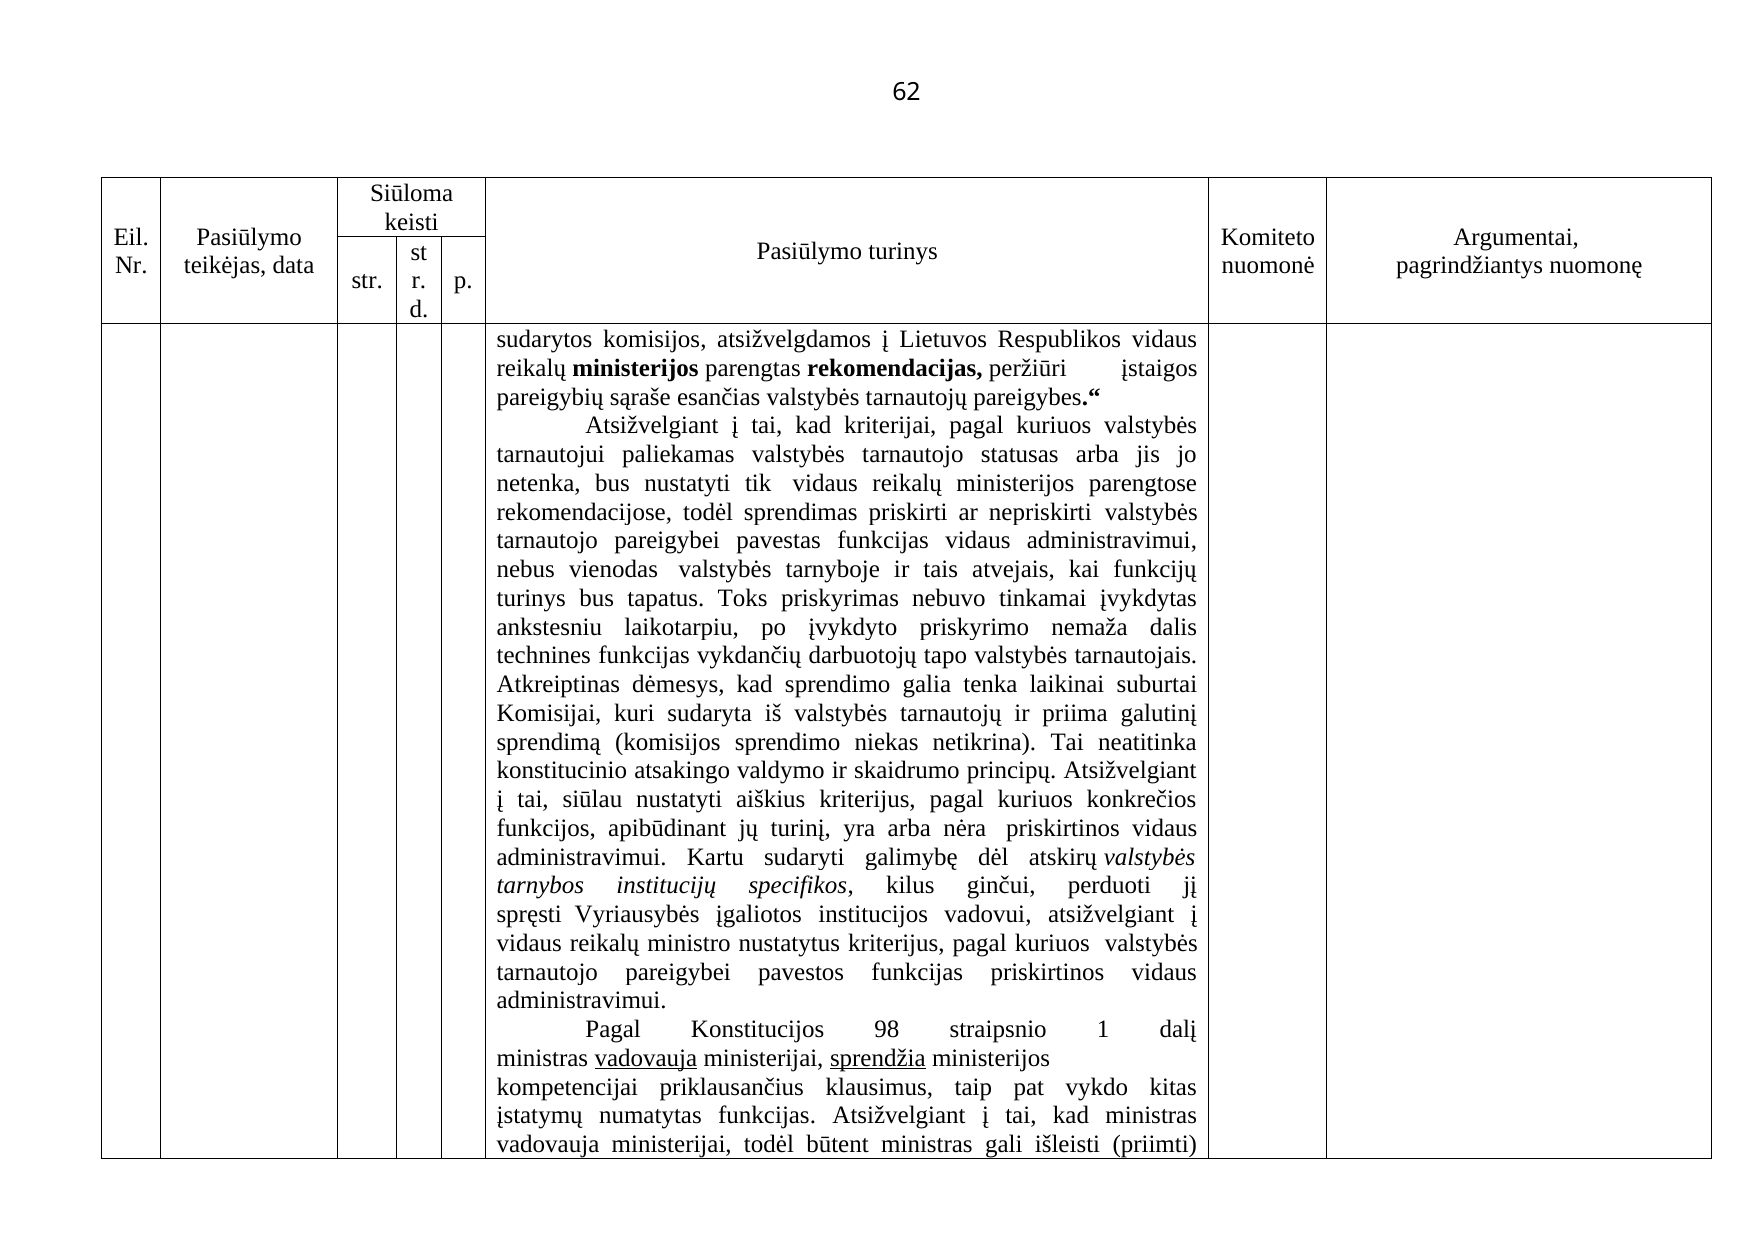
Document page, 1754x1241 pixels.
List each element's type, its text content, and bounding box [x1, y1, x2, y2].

table_cell p. [442, 237, 485, 323]
table_header Pasiūlymo turinys [486, 178, 1208, 323]
table_cell str. d. [397, 237, 441, 323]
table_cell [1209, 324, 1326, 1158]
table_cell [102, 324, 160, 1158]
table_header Siūloma keisti [338, 178, 485, 236]
table_cell str. [338, 237, 396, 323]
table_cell Argumentai: Valstybės tarnybos įstatymo Nr. VIII-1316 pakeitimo įstatymo projekto Nr. XIVP-2066(2) (toliau tekste – ir Projektas) 1 straipsniu, naujai išdėstoma Valstybės tarnybos įstatymo Nr. VIII-1316 redakcija, o 2 straipsnio (Įstatymo įsigaliojimas, įgyvendinimas ir taikymas) 8 dalyje, be kita ko, nustatoma: “Įsigaliojus šiam įstatymui vadovaujantis Lietuvos Respublikos viešojo administravimo įstatymo pakeitimo įstatymo Nr. XIII-2987 2 straipsnio 11 dalimi valstybės ir savivaldybių institucijose ir įstaigose sudarytos komisijos, atsižvelgdamos į Lietuvos Respublikos vidaus reikalų ministerijos parengtas rekomendacijas, peržiūri įstaigos pareigybių sąraše esančias valstybės tarnautojų pareigybes.“ Atsižvelgiant į tai, kad kriterijai, pagal kuriuos valstybės tarnautojui paliekamas valstybės tarnautojo statusas arba jis jo netenka, bus nustatyti tik vidaus reikalų ministerijos parengtose rekomendacijose, todėl sprendimas priskirti ar nepriskirti valstybės tarnautojo pareigybei pavestas funkcijas vidaus administravimui, nebus vienodas valstybės tarnyboje ir tais atvejais, kai funkcijų turinys bus tapatus. Toks priskyrimas nebuvo tinkamai įvykdytas ankstesniu laikotarpiu, po įvykdyto priskyrimo nemaža dalis technines funkcijas vykdančių darbuotojų tapo valstybės tarnautojais. Atkreiptinas dėmesys, kad sprendimo galia tenka laikinai suburtai Komisijai, kuri sudaryta iš valstybės tarnautojų ir priima galutinį sprendimą (komisijos sprendimo niekas netikrina). Tai neatitinka konstitucinio atsakingo valdymo ir skaidrumo principų. Atsižvelgiant į tai, siūlau nustatyti aiškius kriterijus, pagal kuriuos konkrečios funkcijos, apibūdinant jų turinį, yra arba nėra priskirtinos vidaus administravimui. Kartu sudaryti galimybę dėl atskirų valstybės tarnybos institucijų specifikos, kilus ginčui, perduoti jį spręsti Vyriausybės įgaliotos institucijos vadovui, atsižvelgiant į vidaus reikalų ministro nustatytus kriterijus, pagal kuriuos valstybės tarnautojo pareigybei pavestos funkcijas priskirtinos vidaus administravimui. Pagal Konstitucijos 98 straipsnio 1 dalį ministras vadovauja ministerijai, sprendžia ministerijos kompetencijai priklausančius klausimus, taip pat vykdo kitas įstatymų numatytas funkcijas. Atsižvelgiant į tai, kad ministras vadovauja ministerijai, todėl būtent ministras gali išleisti (priimti) teisės aktus, o ne ministerija, kuri gali tik rengti teisės aktų projektus (ne priimti, išleisti teisės aktus), todėl šis straipsnis taip pat koreguotinas, nustatant, kad ministras, o ne ministerija nustato kriterijus, pagal kuriuos valstybės tarnautojo pareigybei pavestos funkcijas priskirtinos vidaus administravimui. Atsižvelgiant į pirmiau nurodytus argumentus, siūlome minėtą 2 straipsnio 8 dalies nuostatą išdėstyti taip: “8. Įsigaliojus šiam įstatymui valstybės ir savivaldybių institucijose ir įstaigose sudarytos komisijos vadovaujantis Lietuvos Respublikos viešojo administravimo įstatymo pakeitimo įstatymo Nr. XIII-2987 2 straipsnio 11 dalimi valstybės ir savivaldybių institucijose ir įstaigose sudarytos komisijos, atsižvelgdamos ir Lietuvos Respublikos vidaus reikalų ministerijos ministro parengtas rekomendacijas nustatytais kriterijais, peržiūri įstaigos pareigybių sąraše esančias valstybės tarnautojų pareigybes ir jų sąrašą teikia tvirtinti įstaigos vadovui. Kilus ginčui tarp Komisijos narių daugumos sprendimo ir įstaigos vadovo, pastarasis gali perduoti jį spręsti Vyriausybės įgaliotos institucijos vadovui, atsižvelgdamas į vidaus reikalų ministro įsakymu nustatytus kriterijus, pagal kuriuos valstybės tarnautojo pareigybei pavestos funkcijas priskirtinos vidaus administravimui.“ Pasiūlymas: Vadovaujantis pirmiau išdėstytais argumentais pakeisti projekto 2 straipsnio 8 dalį ir ją išdėstyti taip: „2 straipsnis. Įstatymo įsigaliojimas, įgyvendinimas ir taikymas. <...> 8. Įsigaliojus šiam įstatymui valstybės ir savivaldybių institucijose ir įstaigose sudarytos komisijos vadovaujantis Lietuvos Respublikos viešojo administravimo įstatymo pakeitimo įstatymo Nr. XIII-2987 2 straipsnio 11 dalimi valstybės ir savivaldybių institucijose ir įstaigose sudarytos komisijos, atsižvelgdamos ir Lietuvos Respublikos vidaus reikalų ministerijos ministro įsakymu parengtas rekomendacijas nustatytais kriterijais, peržiūri įstaigos pareigybių sąraše esančias valstybės tarnautojų pareigybes ir jų sąrašą teikia tvirtinti įstaigos vadovui. Kilus ginčui tarp Komisijos narių daugumos ir įstaigos vadovo priimtų sprendimų, pastarasis gali perduoti jį spręsti Vyriausybės įgaliotos institucijos vadovui, atsižvelgdamas į vidaus reikalų ministro nustatytus kriterijus, pagal kuriuos valstybės tarnautojo pareigybei pavestos funkcijas priskirtinos vidaus administravimui. Šio įstatymo 1 straipsnyje išdėstyto Lietuvos Respublikos valstybės tarnybos įstatymo 2 straipsnio 12 dalyje apibrėžtos valstybės tarnautojo sąvokos neatitinkančios valstybės tarnautojų pareigybės iki 2025 m. sausio 1 d. turi būti panaikintos arba vietoje vietoj jų įsteigtos darbuotojų, dirbančių pagal darbo sutartis, pareigybės. Naikinant šio įstatymo 1 straipsnyje išdėstyto Lietuvos Respublikos valstybės tarnybos įstatymo 2 straipsnio 12 dalyje valstybės tarnautojo sąvokos neatitinkančią valstybės tarnautojo pareigybę, su asmeniu, ėjusiu šias pareigas, su jo sutikimu sudaroma darbo sutartis dėl darbo toje pačioje valstybės ar savivaldybės institucijoje ar įstaigoje, jeigu vietoj naikinamos valstybės tarnautojo pareigybės steigiama darbuotojo, dirbančio pagal darbo sutartį, pareigybė, kuriai priskiriamos analogiškos kaip naikinamos valstybės tarnautojo pareigybės funkcijos.“ [486, 324, 1208, 1158]
table_cell [1327, 324, 1711, 1158]
table_header Argumentai, pagrindžiantys nuomonę [1327, 178, 1711, 323]
table_cell [442, 324, 485, 1158]
table_cell [161, 324, 337, 1158]
table_header Pasiūlymo teikėjas, data [161, 178, 337, 323]
table_cell [397, 324, 441, 1158]
table_header Eil. Nr. [102, 178, 160, 323]
table_header Komiteto nuomonė [1209, 178, 1326, 323]
table_cell [338, 324, 396, 1158]
